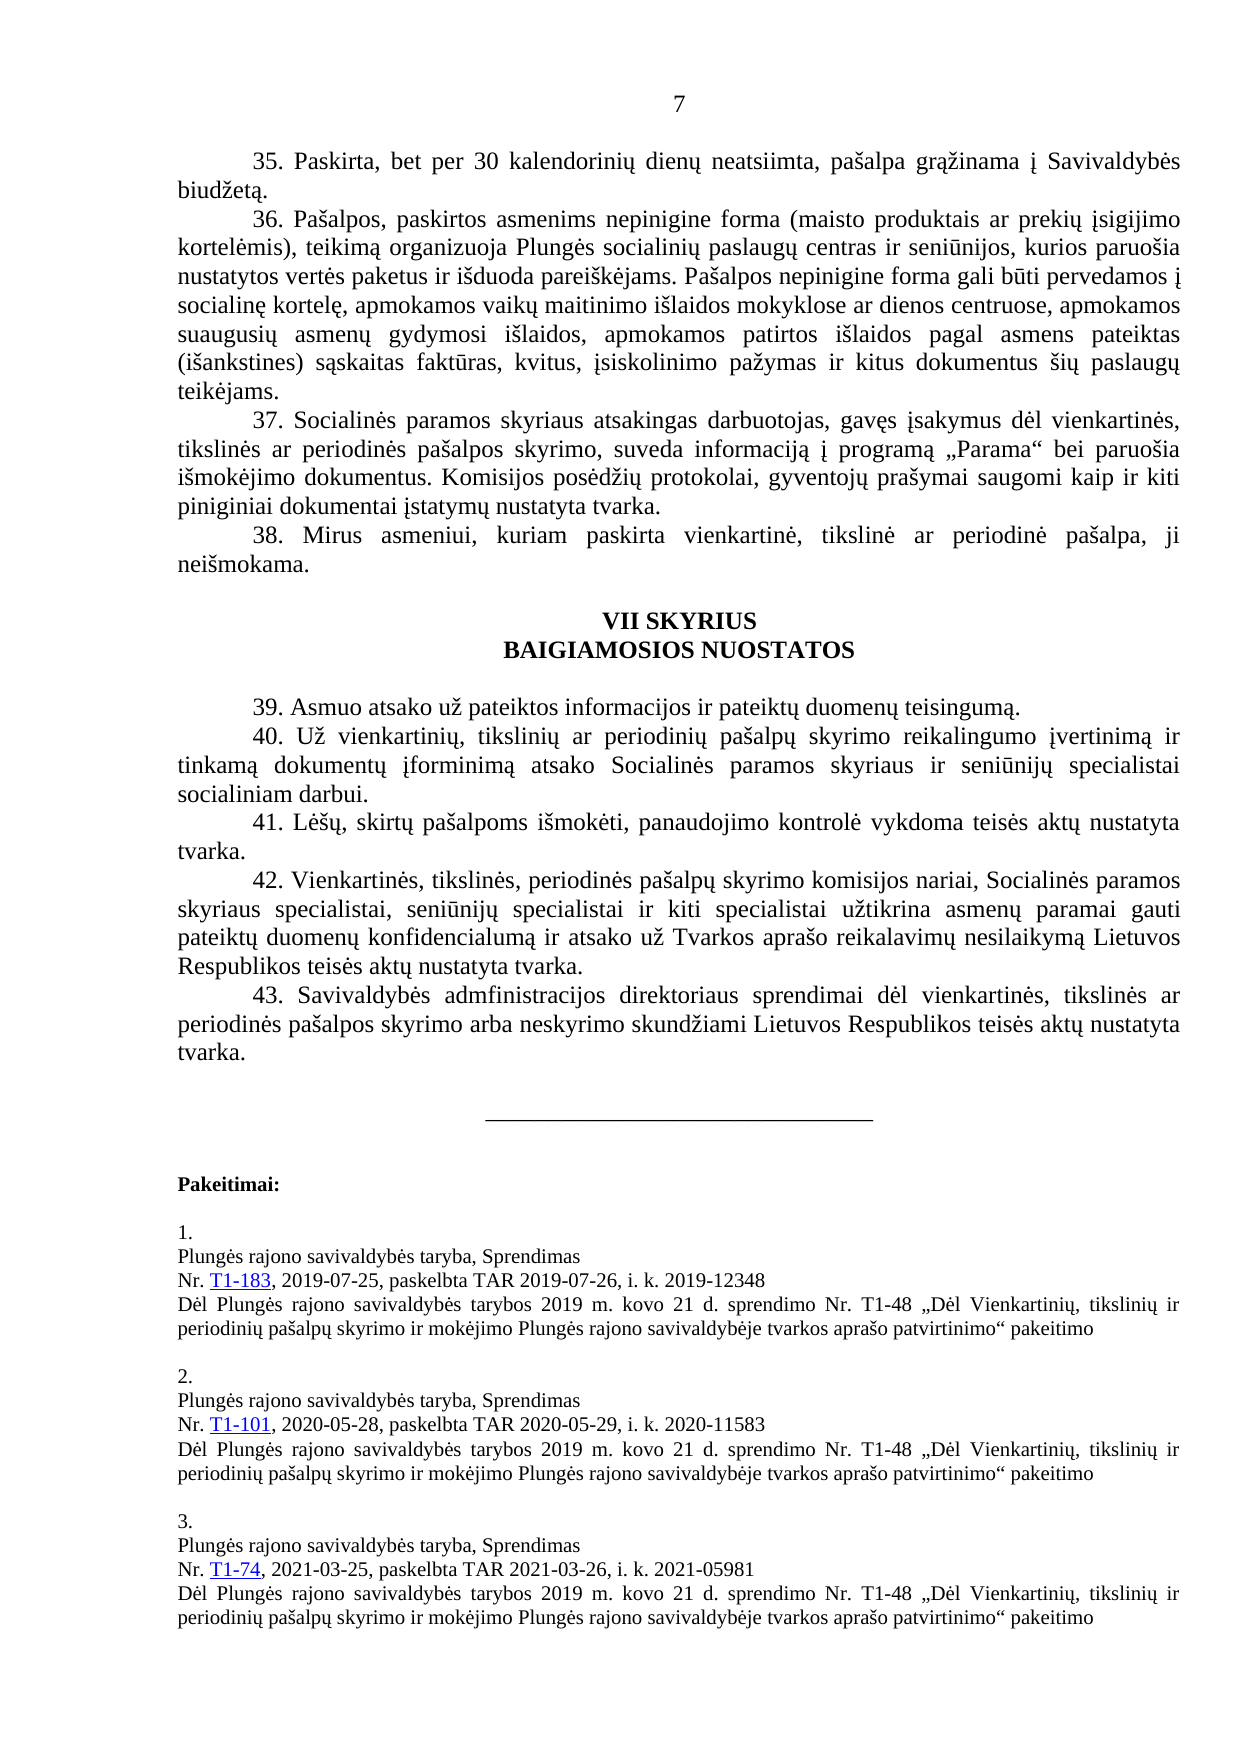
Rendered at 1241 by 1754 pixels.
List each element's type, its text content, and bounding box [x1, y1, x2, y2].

text 1. [177, 1220, 1181, 1244]
text 2. [177, 1364, 1181, 1388]
text VII SKYRIUS [177, 606, 1181, 635]
text Nr. T1-74, 2021-03-25, paskelbta TAR 2021-03-26, i. k. 2021-05981 [177, 1557, 1181, 1581]
text 35. Paskirta, bet per 30 kalendorinių dienų neatsiimta, pašalpa grąžinama į Savivaldybės biudžetą. [177, 146, 1181, 204]
text Dėl Plungės rajono savivaldybės tarybos 2019 m. kovo 21 d. sprendimo Nr. T1-48 „Dėl Vienkartinių, tikslinių ir periodinių pašalpų skyrimo ir mokėjimo Plungės rajono savivaldybėje tvarkos aprašo patvirtinimo“ pakeitimo [177, 1292, 1181, 1340]
text Dėl Plungės rajono savivaldybės tarybos 2019 m. kovo 21 d. sprendimo Nr. T1-48 „Dėl Vienkartinių, tikslinių ir periodinių pašalpų skyrimo ir mokėjimo Plungės rajono savivaldybėje tvarkos aprašo patvirtinimo“ pakeitimo [177, 1436, 1181, 1484]
text 37. Socialinės paramos skyriaus atsakingas darbuotojas, gavęs įsakymus dėl vienkartinės, tikslinės ar periodinės pašalpos skyrimo, suveda informaciją į programą „Parama“ bei paruošia išmokėjimo dokumentus. Komisijos posėdžių protokolai, gyventojų prašymai saugomi kaip ir kiti piniginiai dokumentai įstatymų nustatyta tvarka. [177, 405, 1181, 520]
text 3. [177, 1509, 1181, 1533]
text Dėl Plungės rajono savivaldybės tarybos 2019 m. kovo 21 d. sprendimo Nr. T1-48 „Dėl Vienkartinių, tikslinių ir periodinių pašalpų skyrimo ir mokėjimo Plungės rajono savivaldybėje tvarkos aprašo patvirtinimo“ pakeitimo [177, 1581, 1181, 1629]
text Plungės rajono savivaldybės taryba, Sprendimas [177, 1388, 1181, 1412]
text Plungės rajono savivaldybės taryba, Sprendimas [177, 1244, 1181, 1268]
text Pakeitimai: [177, 1172, 1181, 1196]
text 38. Mirus asmeniui, kuriam paskirta vienkartinė, tikslinė ar periodinė pašalpa, ji neišmokama. [177, 520, 1181, 577]
text 36. Pašalpos, paskirtos asmenims nepinigine forma (maisto produktais ar prekių įsigijimo kortelėmis), teikimą organizuoja Plungės socialinių paslaugų centras ir seniūnijos, kurios paruošia nustatytos vertės paketus ir išduoda pareiškėjams. Pašalpos nepinigine forma gali būti pervedamos į socialinę kortelę, apmokamos vaikų maitinimo išlaidos mokyklose ar dienos centruose, apmokamos suaugusių asmenų gydymosi išlaidos, apmokamos patirtos išlaidos pagal asmens pateiktas (išankstines) sąskaitas faktūras, kvitus, įsiskolinimo pažymas ir kitus dokumentus šių paslaugų teikėjams. [177, 204, 1181, 405]
text 39. Asmuo atsako už pateiktos informacijos ir pateiktų duomenų teisingumą. [177, 692, 1181, 721]
text BAIGIAMOSIOS NUOSTATOS [177, 635, 1181, 664]
text Nr. T1-183, 2019-07-25, paskelbta TAR 2019-07-26, i. k. 2019-12348 [177, 1268, 1181, 1292]
text Nr. T1-101, 2020-05-28, paskelbta TAR 2020-05-29, i. k. 2020-11583 [177, 1412, 1181, 1436]
text 40. Už vienkartinių, tikslinių ar periodinių pašalpų skyrimo reikalingumo įvertinimą ir tinkamą dokumentų įforminimą atsako Socialinės paramos skyriaus ir seniūnijų specialistai socialiniam darbui. [177, 721, 1181, 807]
text Plungės rajono savivaldybės taryba, Sprendimas [177, 1533, 1181, 1557]
text 42. Vienkartinės, tikslinės, periodinės pašalpų skyrimo komisijos nariai, Socialinės paramos skyriaus specialistai, seniūnijų specialistai ir kiti specialistai užtikrina asmenų paramai gauti pateiktų duomenų konfidencialumą ir atsako už Tvarkos aprašo reikalavimų nesilaikymą Lietuvos Respublikos teisės aktų nustatyta tvarka. [177, 865, 1181, 980]
text _______________________________ [177, 1095, 1181, 1124]
text 43. Savivaldybės admfinistracijos direktoriaus sprendimai dėl vienkartinės, tikslinės ar periodinės pašalpos skyrimo arba neskyrimo skundžiami Lietuvos Respublikos teisės aktų nustatyta tvarka. [177, 980, 1181, 1066]
text 41. Lėšų, skirtų pašalpoms išmokėti, panaudojimo kontrolė vykdoma teisės aktų nustatyta tvarka. [177, 807, 1181, 865]
